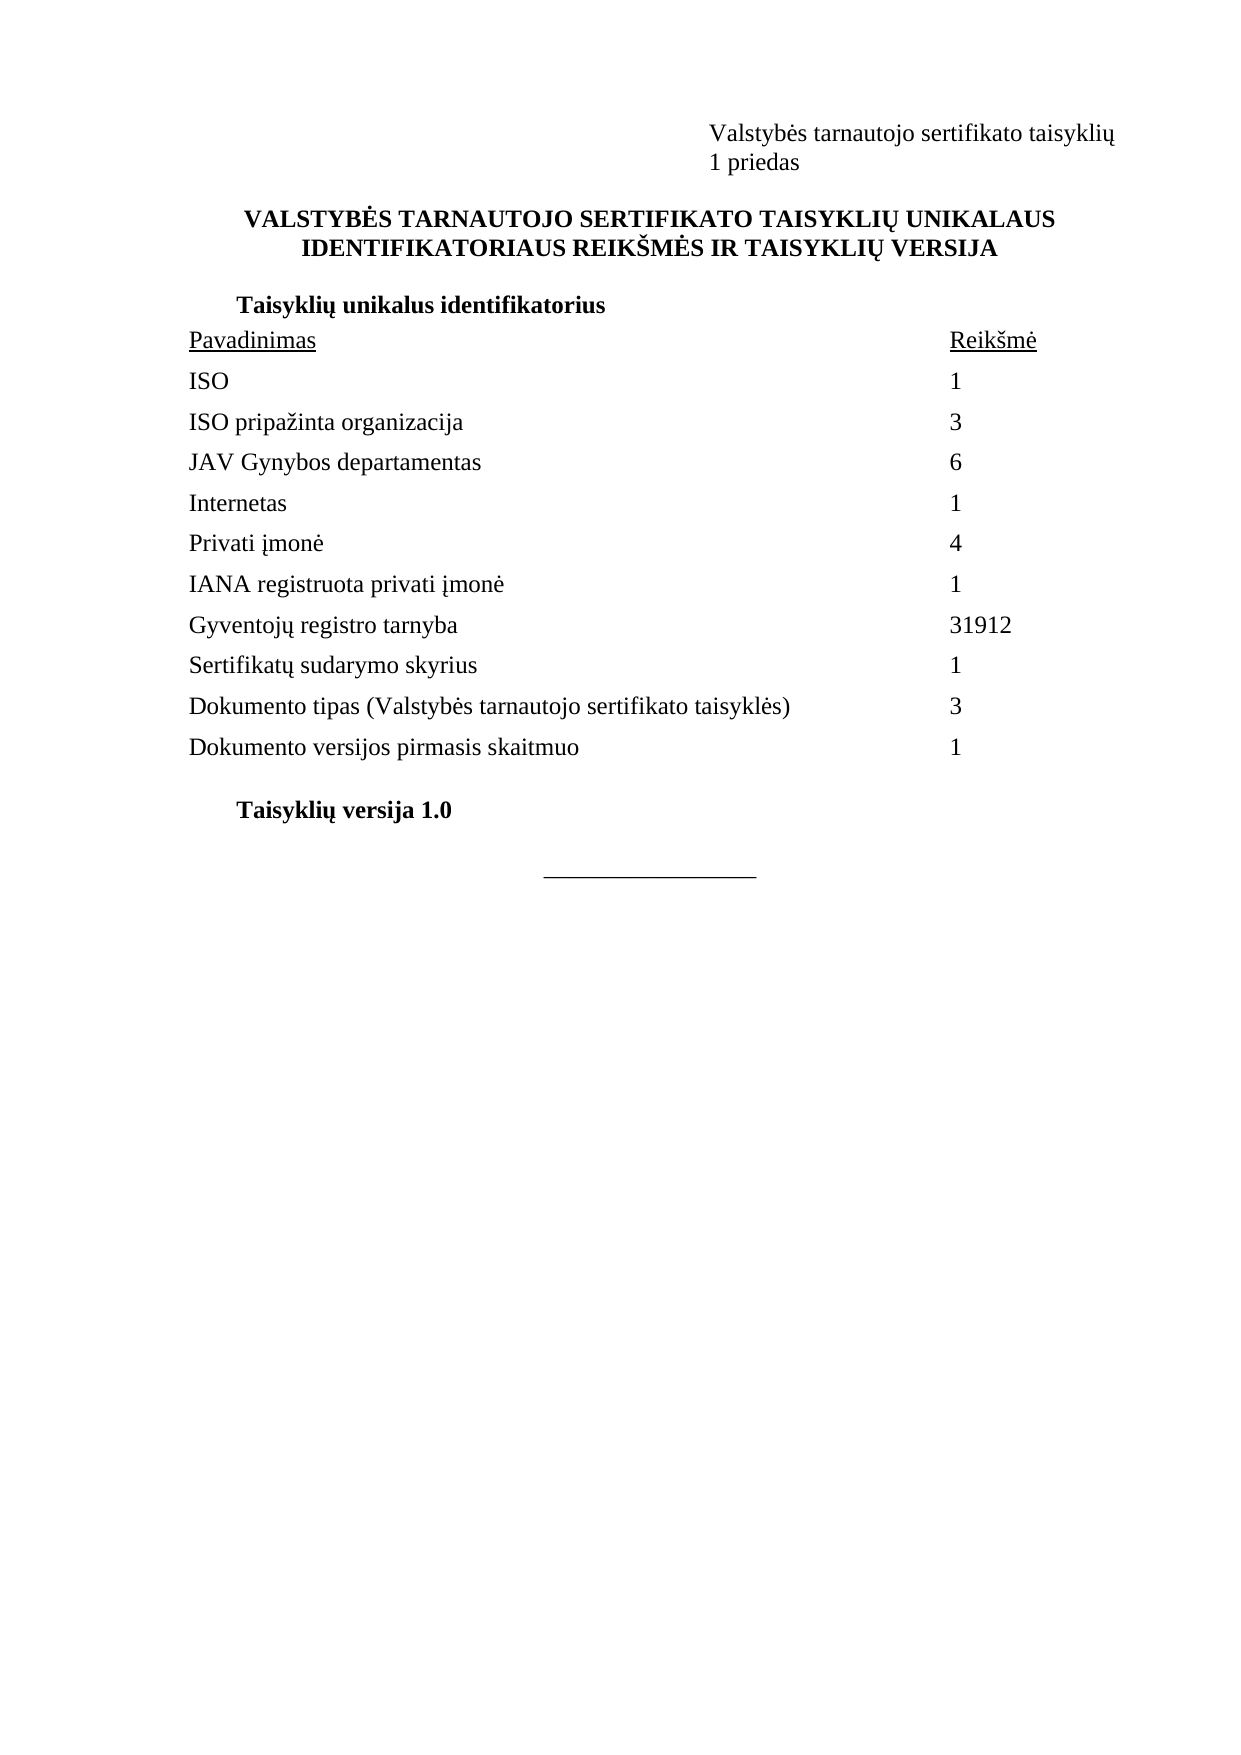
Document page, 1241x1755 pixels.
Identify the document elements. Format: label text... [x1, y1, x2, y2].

table_header Pavadinimas [177, 319, 938, 360]
table_cell 3 [938, 401, 1122, 441]
table_cell ISO pripažinta organizacija [177, 401, 938, 441]
table_cell Privati įmonė [177, 523, 938, 563]
table_cell Internetas [177, 482, 938, 522]
table_cell JAV Gynybos departamentas [177, 441, 938, 482]
table_cell 1 [938, 726, 1122, 766]
table_cell 31912 [938, 604, 1122, 644]
table_header Reikšmė [938, 319, 1122, 360]
table_cell 1 [938, 563, 1122, 604]
text VALSTYBĖS TARNAUTOJO SERTIFIKATO TAISYKLIŲ UNIKALAUS IDENTIFIKATORIAUS REIKŠMĖS IR TAISYKLIŲ VERSIJA [177, 204, 1122, 262]
text _________________ [177, 852, 1122, 881]
table_cell 3 [938, 685, 1122, 726]
table_cell 4 [938, 523, 1122, 563]
table_cell Sertifikatų sudarymo skyrius [177, 644, 938, 685]
text Taisyklių versija 1.0 [177, 795, 1122, 824]
table_cell Dokumento versijos pirmasis skaitmuo [177, 726, 938, 766]
table_cell 1 [938, 482, 1122, 522]
table_cell 1 [938, 360, 1122, 401]
text 1 priedas [177, 147, 1122, 176]
table_cell Gyventojų registro tarnyba [177, 604, 938, 644]
table_cell 1 [938, 644, 1122, 685]
text Taisyklių unikalus identifikatorius [177, 291, 1122, 319]
table_cell 6 [938, 441, 1122, 482]
text Valstybės tarnautojo sertifikato taisyklių [177, 118, 1122, 147]
table_cell Dokumento tipas (Valstybės tarnautojo sertifikato taisyklės) [177, 685, 938, 726]
table_cell ISO [177, 360, 938, 401]
table_cell IANA registruota privati įmonė [177, 563, 938, 604]
